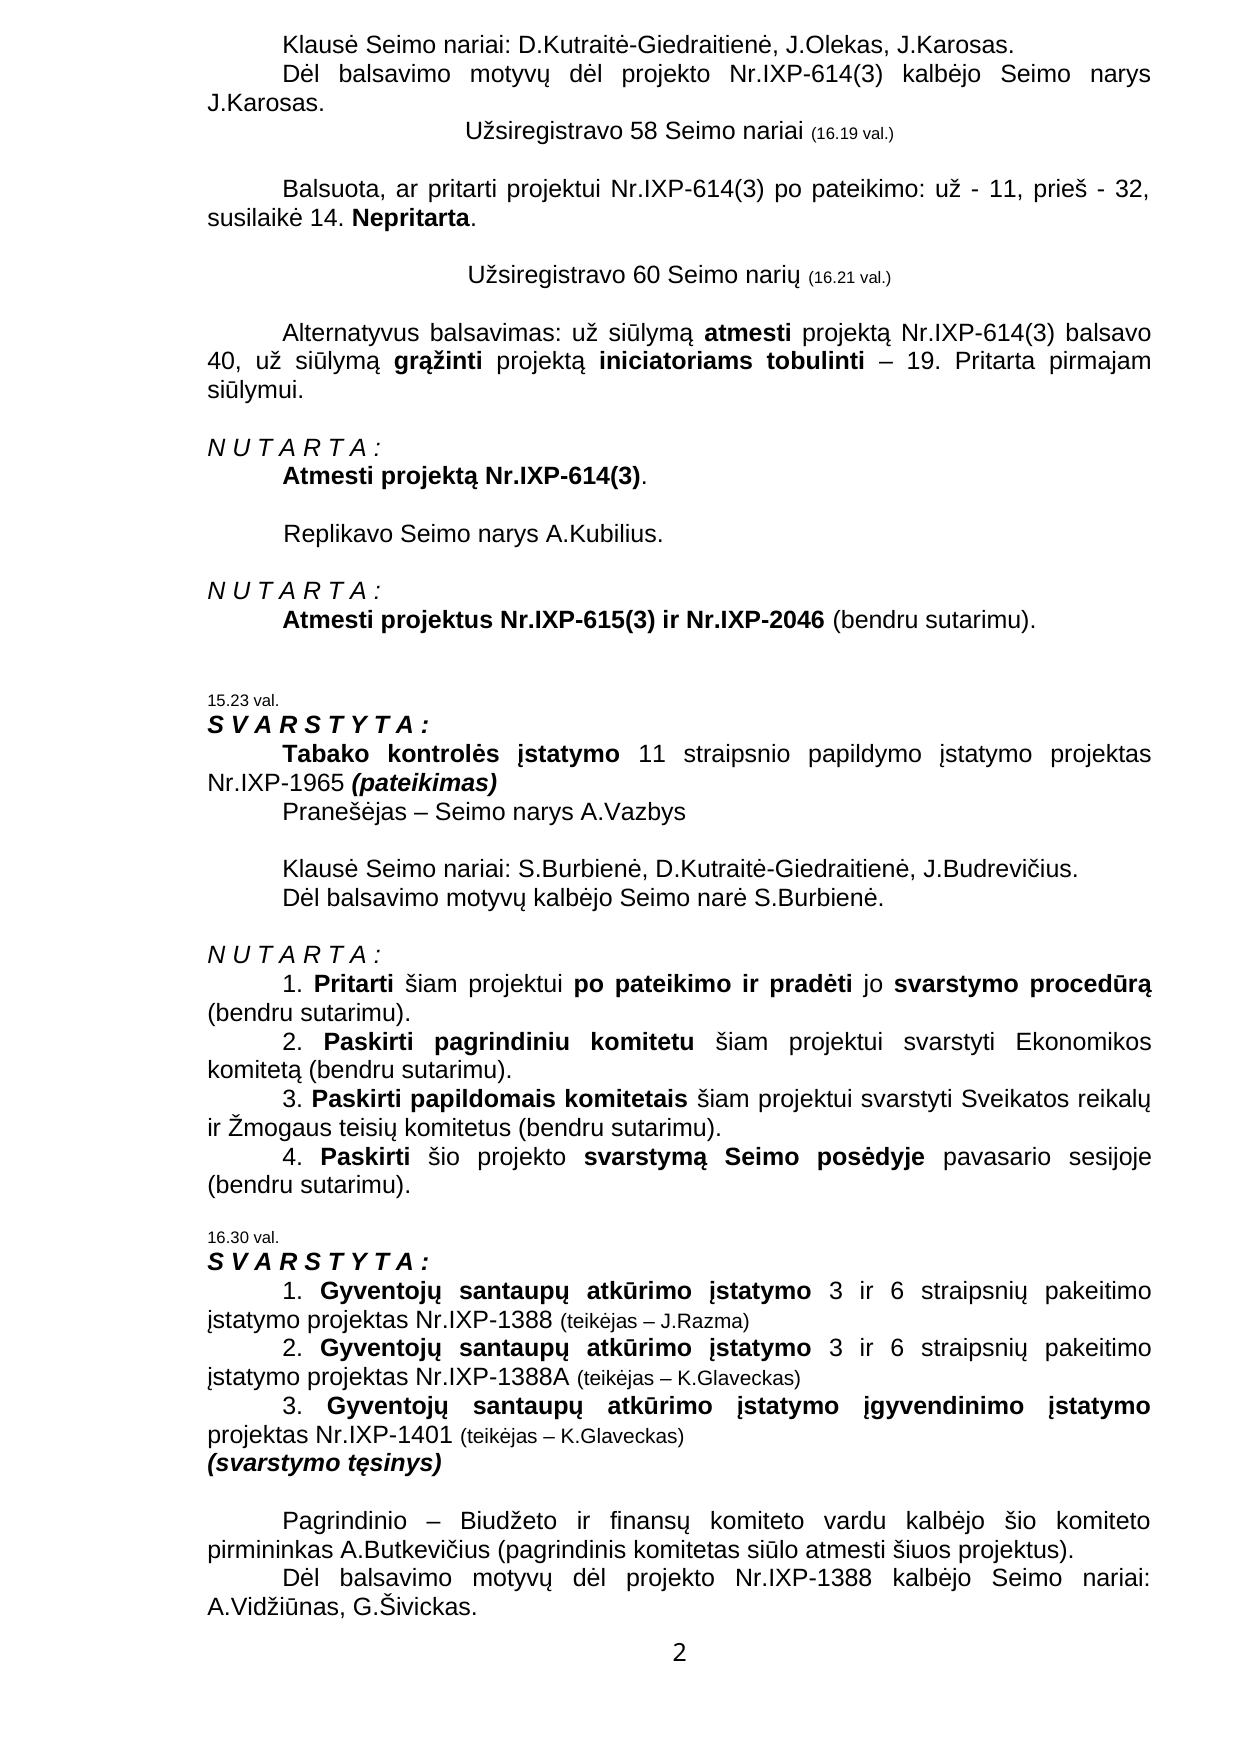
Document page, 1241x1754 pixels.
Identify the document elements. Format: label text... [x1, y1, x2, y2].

text Užsiregistravo 58 Seimo nariai (16.19 val.) [207, 116, 1152, 145]
text 2. Paskirti pagrindiniu komitetu šiam projektui svarstyti Ekonomikos komitetą (bendru sutarimu). [207, 1027, 1152, 1084]
text Pagrindinio – Biudžeto ir finansų komiteto vardu kalbėjo šio komiteto pirmininkas A.Butkevičius (pagrindinis komitetas siūlo atmesti šiuos projektus). [207, 1506, 1152, 1563]
text 3. Gyventojų santaupų atkūrimo įstatymo įgyvendinimo įstatymo projektas Nr.IXP-1401 (teikėjas – K.Glaveckas) [207, 1391, 1152, 1448]
text Pranešėjas – Seimo narys A.Vazbys [207, 797, 1152, 825]
text Tabako kontrolės įstatymo 11 straipsnio papildymo įstatymo projektas Nr.IXP-1965 (pateikimas) [207, 739, 1152, 797]
text N U T A R T A : [207, 576, 1152, 605]
text 1. Pritarti šiam projektui po pateikimo ir pradėti jo svarstymo procedūrą (bendru sutarimu). [207, 969, 1152, 1027]
text 2. Gyventojų santaupų atkūrimo įstatymo 3 ir 6 straipsnių pakeitimo įstatymo projektas Nr.IXP-1388A (teikėjas – K.Glaveckas) [207, 1333, 1152, 1391]
text (svarstymo tęsinys) [207, 1448, 1152, 1477]
text S V A R S T Y T A : [207, 710, 1152, 739]
text 4. Paskirti šio projekto svarstymą Seimo posėdyje pavasario sesijoje (bendru sutarimu). [207, 1142, 1152, 1199]
text Dėl balsavimo motyvų dėl projekto Nr.IXP-614(3) kalbėjo Seimo narys J.Karosas. [207, 59, 1152, 116]
text Atmesti projektus Nr.IXP-615(3) ir Nr.IXP-2046 (bendru sutarimu). [207, 605, 1152, 634]
text Klausė Seimo nariai: S.Burbienė, D.Kutraitė-Giedraitienė, J.Budrevičius. [207, 854, 1152, 883]
text Replikavo Seimo narys A.Kubilius. [207, 519, 1152, 547]
text Dėl balsavimo motyvų kalbėjo Seimo narė S.Burbienė. [207, 883, 1152, 912]
text 3. Paskirti papildomais komitetais šiam projektui svarstyti Sveikatos reikalų ir Žmogaus teisių komitetus (bendru sutarimu). [207, 1084, 1152, 1142]
text Klausė Seimo nariai: D.Kutraitė-Giedraitienė, J.Olekas, J.Karosas. [207, 30, 1152, 59]
text 16.30 val. [207, 1228, 1152, 1247]
text N U T A R T A : [207, 432, 1152, 461]
text Užsiregistravo 60 Seimo narių (16.21 val.) [207, 260, 1152, 289]
text Balsuota, ar pritarti projektui Nr.IXP-614(3) po pateikimo: už - 11, prieš - 32, susilaikė 14. Nepritarta. [207, 174, 1152, 231]
text Alternatyvus balsavimas: už siūlymą atmesti projektą Nr.IXP-614(3) balsavo 40, už siūlymą grąžinti projektą iniciatoriams tobulinti – 19. Pritarta pirmajam siūlymui. [207, 317, 1152, 404]
text S V A R S T Y T A : [207, 1247, 1152, 1276]
text Atmesti projektą Nr.IXP-614(3). [207, 461, 1152, 490]
text 15.23 val. [207, 691, 1152, 710]
text 1. Gyventojų santaupų atkūrimo įstatymo 3 ir 6 straipsnių pakeitimo įstatymo projektas Nr.IXP-1388 (teikėjas – J.Razma) [207, 1276, 1152, 1333]
text N U T A R T A : [207, 940, 1152, 969]
text Dėl balsavimo motyvų dėl projekto Nr.IXP-1388 kalbėjo Seimo nariai: A.Vidžiūnas, G.Šivickas. [207, 1563, 1152, 1621]
